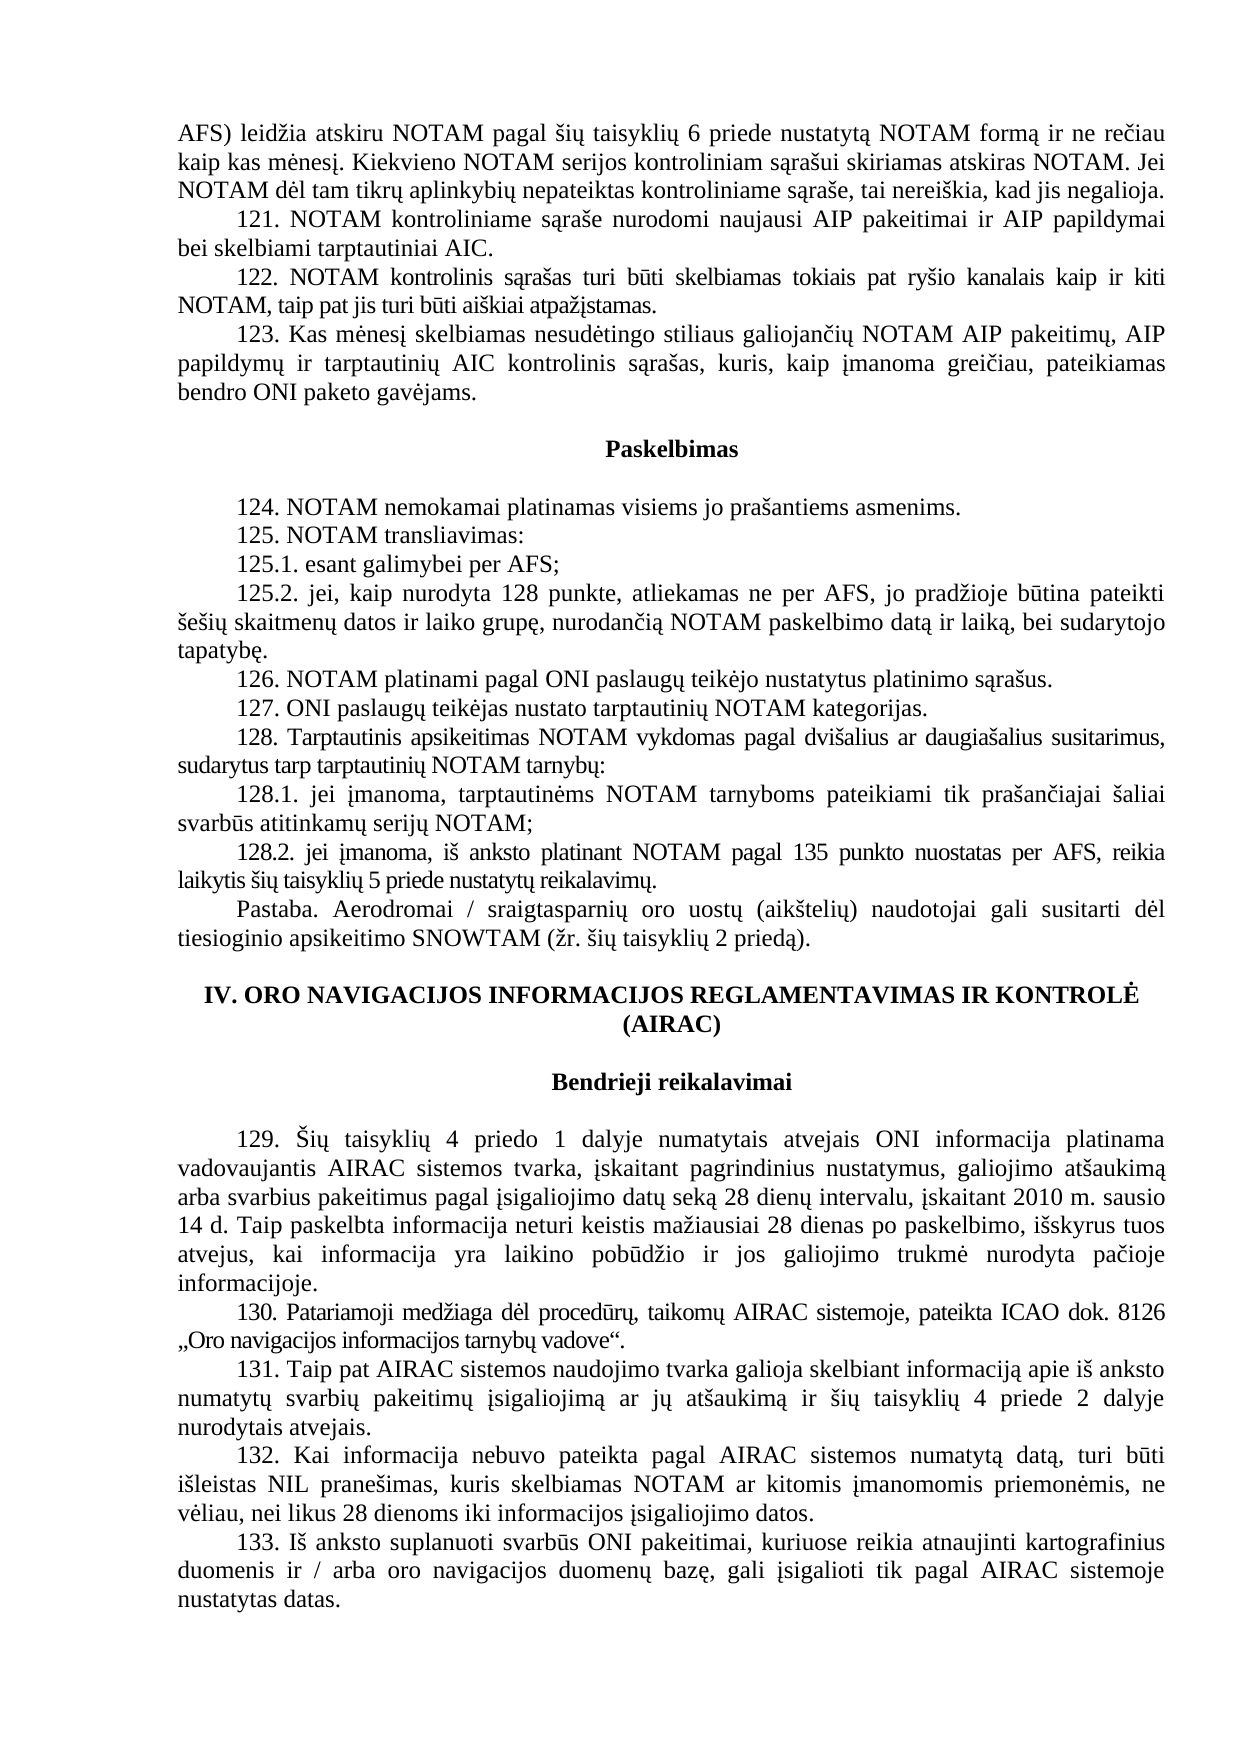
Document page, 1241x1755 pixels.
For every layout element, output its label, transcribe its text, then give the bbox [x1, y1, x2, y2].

text 125. NOTAM transliavimas: [177, 521, 1166, 549]
text AFS) leidžia atskiru NOTAM pagal šių taisyklių 6 priede nustatytą NOTAM formą ir ne rečiau kaip kas mėnesį. Kiekvieno NOTAM serijos kontroliniam sąrašui skiriamas atskiras NOTAM. Jei NOTAM dėl tam tikrų aplinkybių nepateiktas kontroliniame sąraše, tai nereiškia, kad jis negalioja. [177, 118, 1166, 204]
text 128.1. jei įmanoma, tarptautinėms NOTAM tarnyboms pateikiami tik prašančiajai šaliai svarbūs atitinkamų serijų NOTAM; [177, 779, 1166, 837]
text 128. Tarptautinis apsikeitimas NOTAM vykdomas pagal dvišalius ar daugiašalius susitarimus, sudarytus tarp tarptautinių NOTAM tarnybų: [177, 722, 1166, 779]
text 121. NOTAM kontroliniame sąraše nurodomi naujausi AIP pakeitimai ir AIP papildymai bei skelbiami tarptautiniai AIC. [177, 204, 1166, 262]
text 123. Kas mėnesį skelbiamas nesudėtingo stiliaus galiojančių NOTAM AIP pakeitimų, AIP papildymų ir tarptautinių AIC kontrolinis sąrašas, kuris, kaip įmanoma greičiau, pateikiamas bendro ONI paketo gavėjams. [177, 319, 1166, 406]
text 131. Taip pat AIRAC sistemos naudojimo tvarka galioja skelbiant informaciją apie iš anksto numatytų svarbių pakeitimų įsigaliojimą ar jų atšaukimą ir šių taisyklių 4 priede 2 dalyje nurodytais atvejais. [177, 1354, 1166, 1441]
text 125.2. jei, kaip nurodyta 128 punkte, atliekamas ne per AFS, jo pradžioje būtina pateikti šešių skaitmenų datos ir laiko grupę, nurodančią NOTAM paskelbimo datą ir laiką, bei sudarytojo tapatybę. [177, 578, 1166, 664]
text 127. ONI paslaugų teikėjas nustato tarptautinių NOTAM kategorijas. [177, 693, 1166, 722]
text Pastaba. Aerodromai / sraigtasparnių oro uostų (aikštelių) naudotojai gali susitarti dėl tiesioginio apsikeitimo SNOWTAM (žr. šių taisyklių 2 priedą). [177, 894, 1166, 952]
text 133. Iš anksto suplanuoti svarbūs ONI pakeitimai, kuriuose reikia atnaujinti kartografinius duomenis ir / arba oro navigacijos duomenų bazę, gali įsigalioti tik pagal AIRAC sistemoje nustatytas datas. [177, 1527, 1166, 1613]
text Paskelbimas [177, 434, 1166, 463]
text Bendrieji reikalavimai [177, 1067, 1166, 1096]
text 122. NOTAM kontrolinis sąrašas turi būti skelbiamas tokiais pat ryšio kanalais kaip ir kiti NOTAM, taip pat jis turi būti aiškiai atpažįstamas. [177, 262, 1166, 319]
text 130. Patariamoji medžiaga dėl procedūrų, taikomų AIRAC sistemoje, pateikta ICAO dok. 8126 „Oro navigacijos informacijos tarnybų vadove“. [177, 1297, 1166, 1354]
text 129. Šių taisyklių 4 priedo 1 dalyje numatytais atvejais ONI informacija platinama vadovaujantis AIRAC sistemos tvarka, įskaitant pagrindinius nustatymus, galiojimo atšaukimą arba svarbius pakeitimus pagal įsigaliojimo datų seką 28 dienų intervalu, įskaitant 2010 m. sausio 14 d. Taip paskelbta informacija neturi keistis mažiausiai 28 dienas po paskelbimo, išskyrus tuos atvejus, kai informacija yra laikino pobūdžio ir jos galiojimo trukmė nurodyta pačioje informacijoje. [177, 1124, 1166, 1297]
text 125.1. esant galimybei per AFS; [177, 549, 1166, 578]
text IV. ORO NAVIGACIJOS INFORMACIJOS REGLAMENTAVIMAS IR KONTROLĖ (AIRAC) [177, 981, 1166, 1038]
text 124. NOTAM nemokamai platinamas visiems jo prašantiems asmenims. [177, 492, 1166, 521]
text 126. NOTAM platinami pagal ONI paslaugų teikėjo nustatytus platinimo sąrašus. [177, 664, 1166, 693]
text 132. Kai informacija nebuvo pateikta pagal AIRAC sistemos numatytą datą, turi būti išleistas NIL pranešimas, kuris skelbiamas NOTAM ar kitomis įmanomomis priemonėmis, ne vėliau, nei likus 28 dienoms iki informacijos įsigaliojimo datos. [177, 1441, 1166, 1527]
text 128.2. jei įmanoma, iš anksto platinant NOTAM pagal 135 punkto nuostatas per AFS, reikia laikytis šių taisyklių 5 priede nustatytų reikalavimų. [177, 837, 1166, 894]
